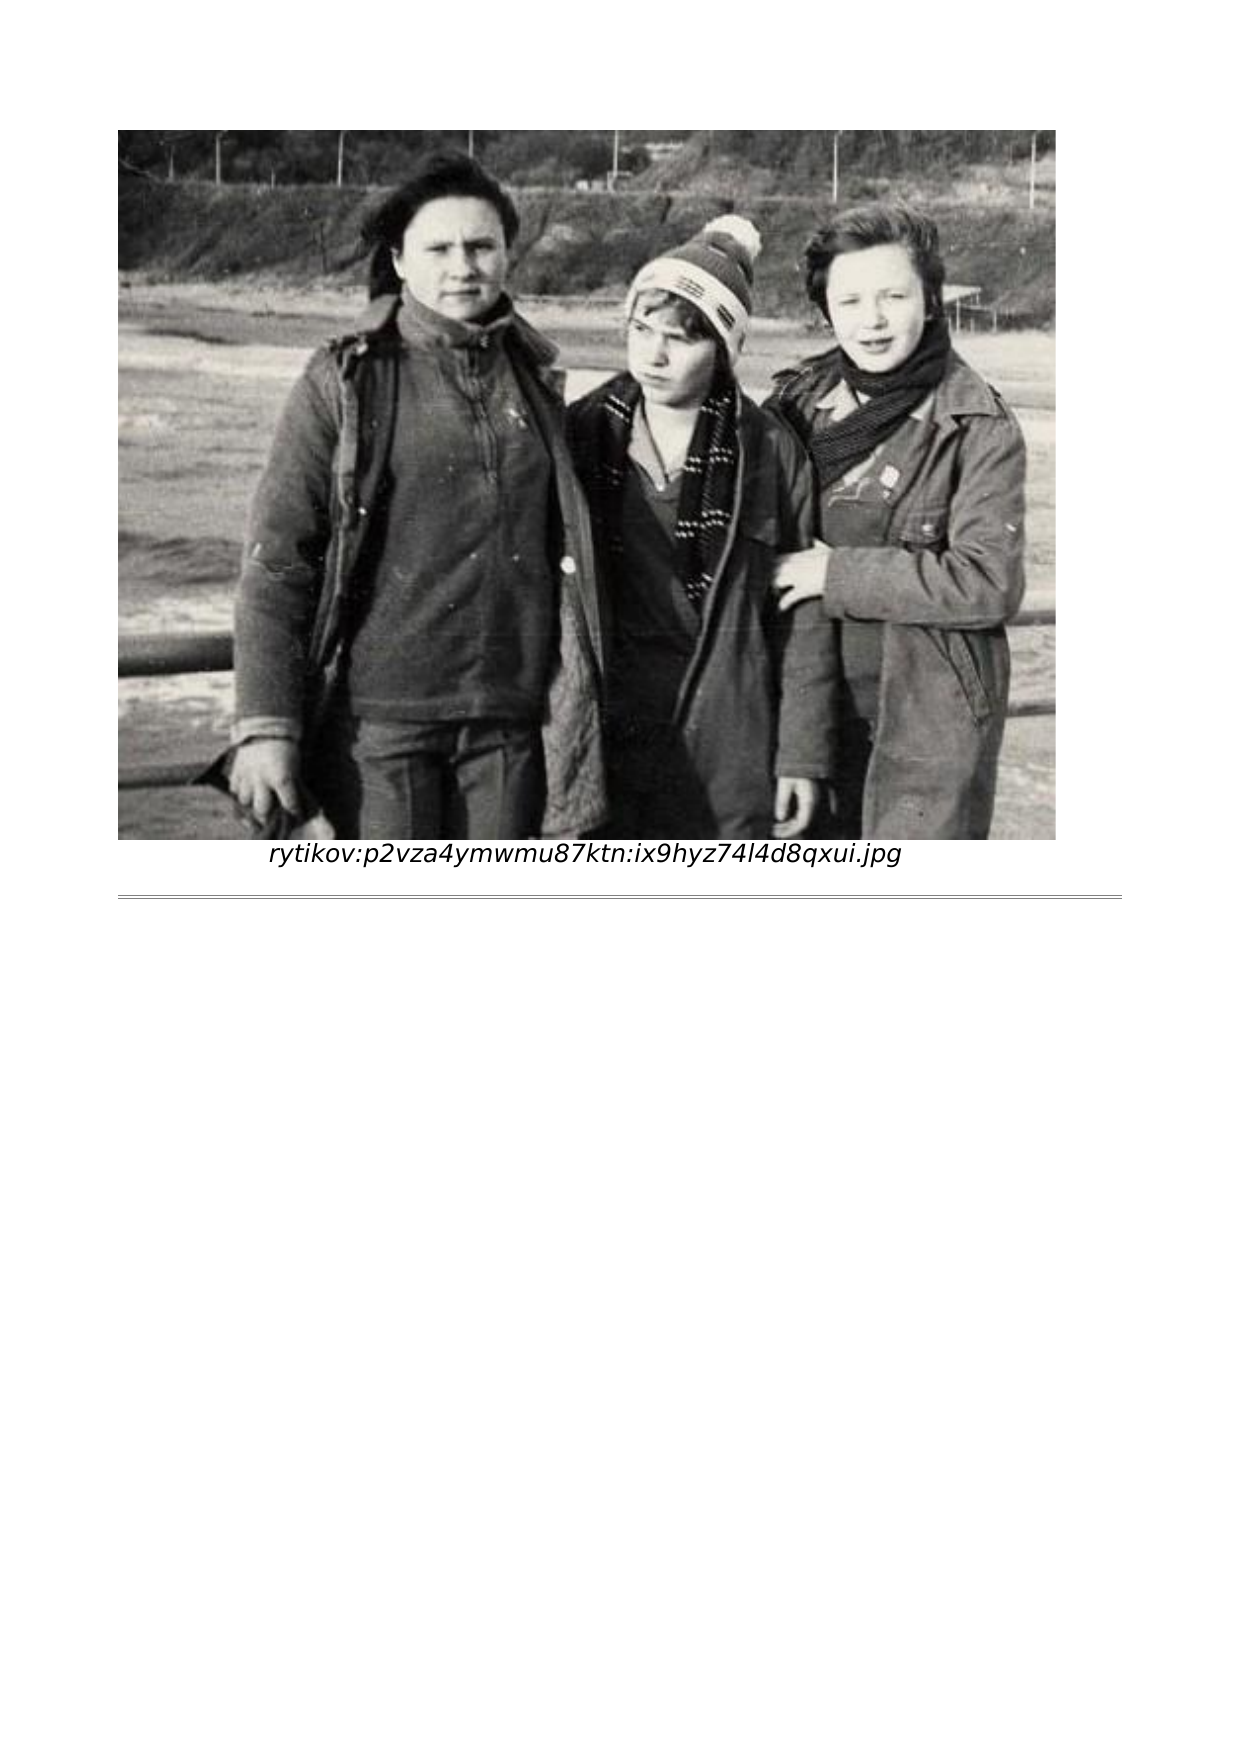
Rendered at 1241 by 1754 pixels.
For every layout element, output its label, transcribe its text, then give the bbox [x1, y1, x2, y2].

text rytikov:p2vza4ymwmu87ktn:ix9hyz74l4d8qxui.jpg [118, 840, 1056, 868]
picture [118, 130, 1056, 840]
